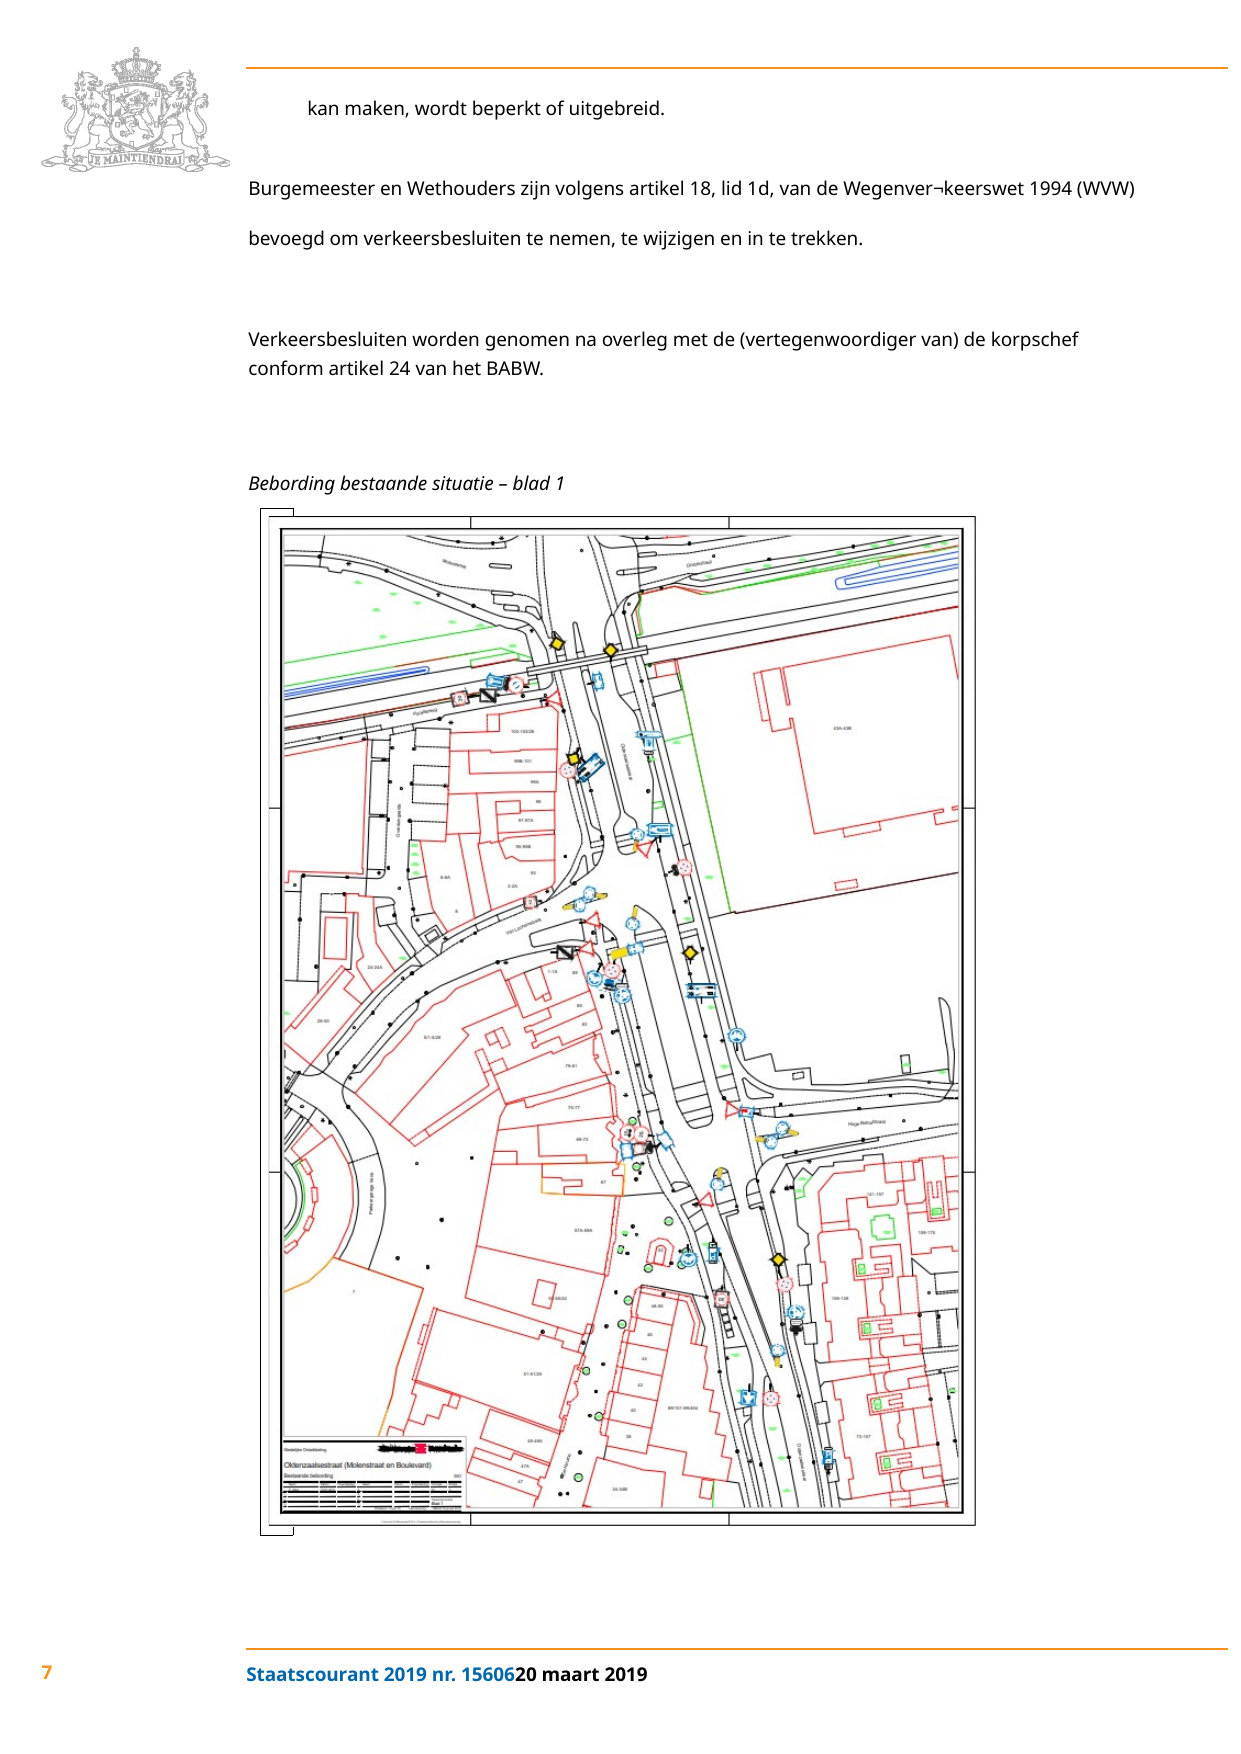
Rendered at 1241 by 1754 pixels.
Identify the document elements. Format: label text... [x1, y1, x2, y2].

picture [268, 516, 978, 1527]
picture [41, 47, 231, 172]
text bevoegd om verkeersbesluiten te nemen, te wijzigen en in te trekken. [248, 225, 1152, 251]
text Bebording bestaande situatie – blad 1 [248, 470, 1152, 496]
text Verkeersbesluiten worden genomen na overleg met de (vertegenwoordiger van) de korpschef conform artikel 24 van het BABW. [248, 326, 1152, 381]
text Burgemeester en Wethouders zijn volgens artikel 18, lid 1d, van de Wegenver¬keerswet 1994 (WVW) [248, 175, 1152, 201]
list kan maken, wordt beperkt of uitgebreid. [248, 95, 1152, 121]
